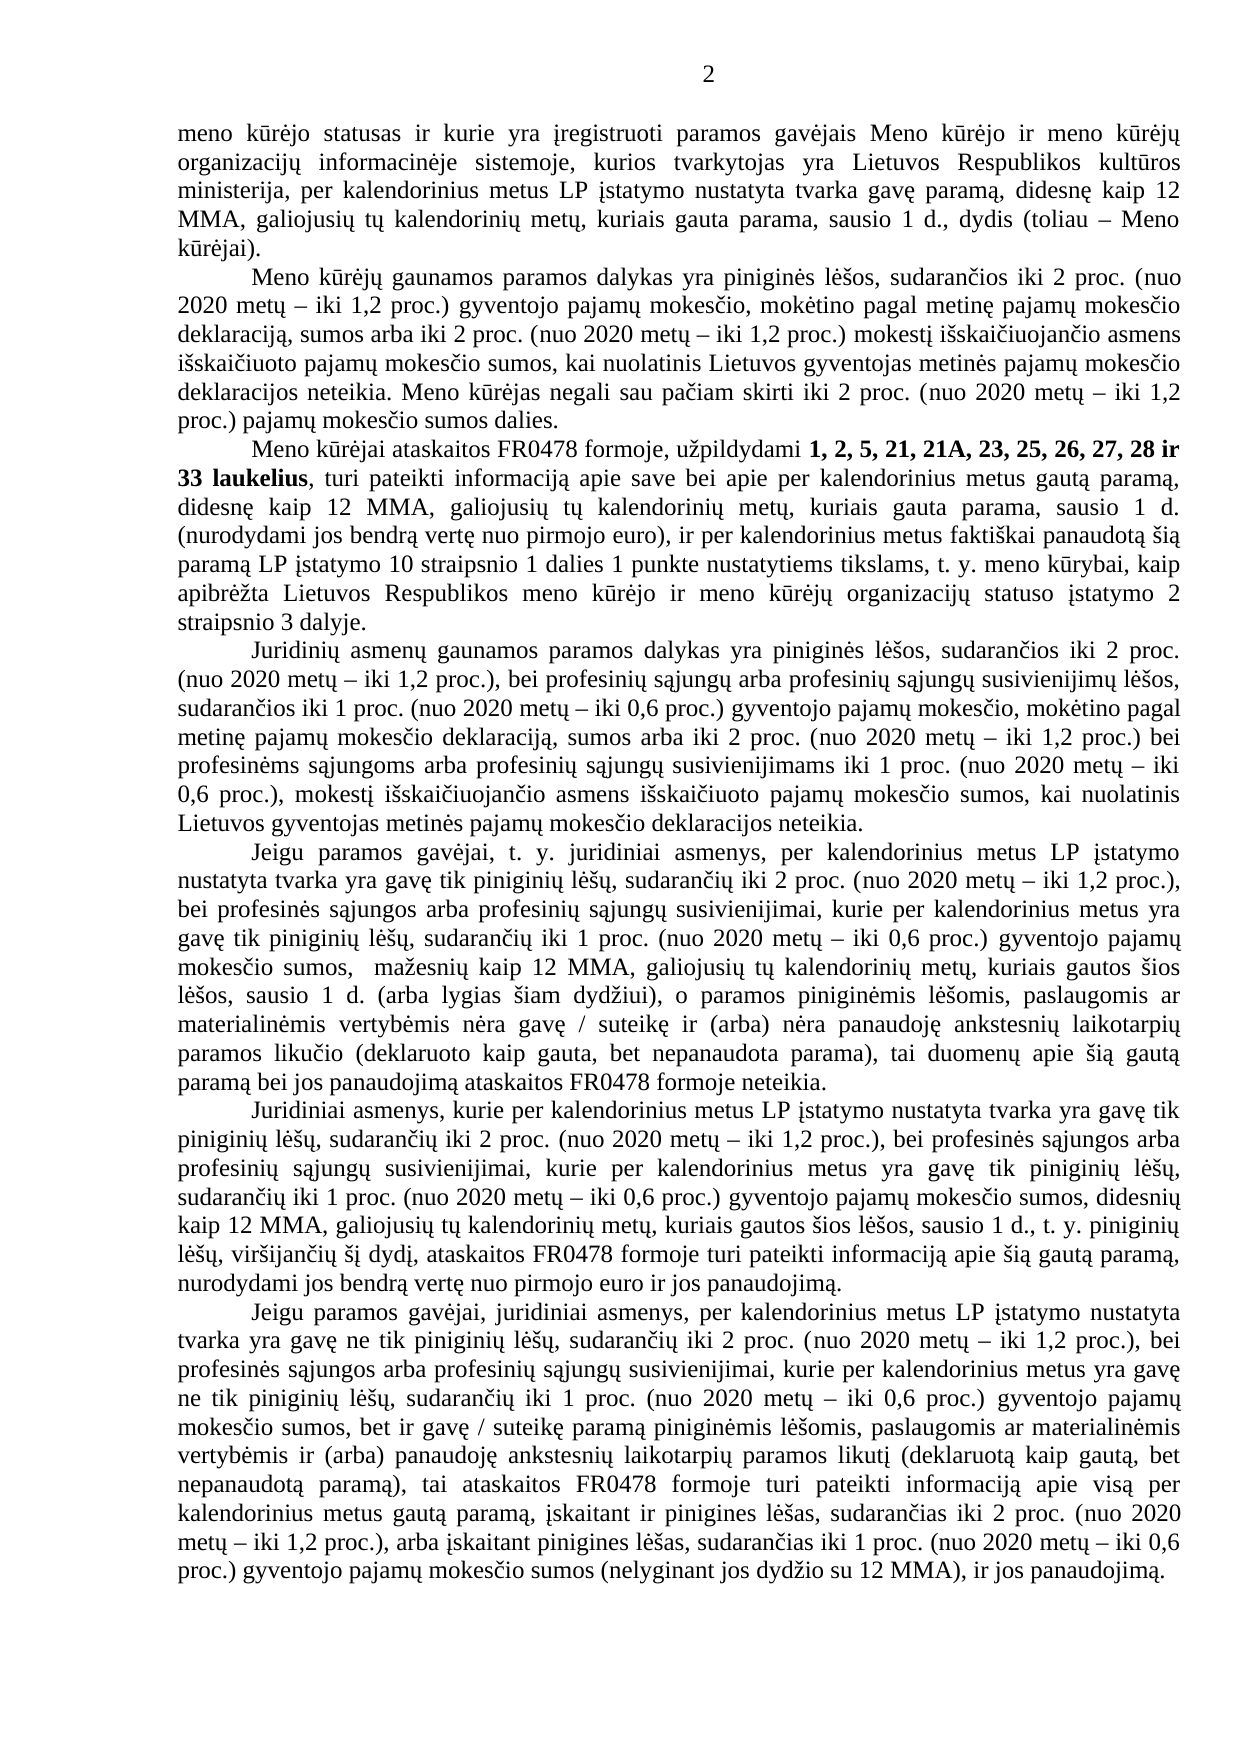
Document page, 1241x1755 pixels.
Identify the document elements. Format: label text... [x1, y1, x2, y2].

text Juridinių asmenų gaunamos paramos dalykas yra piniginės lėšos, sudarančios iki 2 proc. (nuo 2020 metų – iki 1,2 proc.), bei profesinių sąjungų arba profesinių sąjungų susivienijimų lėšos, sudarančios iki 1 proc. (nuo 2020 metų – iki 0,6 proc.) gyventojo pajamų mokesčio, mokėtino pagal metinę pajamų mokesčio deklaraciją, sumos arba iki 2 proc. (nuo 2020 metų – iki 1,2 proc.) bei profesinėms sąjungoms arba profesinių sąjungų susivienijimams iki 1 proc. (nuo 2020 metų – iki 0,6 proc.), mokestį išskaičiuojančio asmens išskaičiuoto pajamų mokesčio sumos, kai nuolatinis Lietuvos gyventojas metinės pajamų mokesčio deklaracijos neteikia. [177, 636, 1181, 837]
text Jeigu paramos gavėjai, juridiniai asmenys, per kalendorinius metus LP įstatymo nustatyta tvarka yra gavę ne tik piniginių lėšų, sudarančių iki 2 proc. (nuo 2020 metų – iki 1,2 proc.), bei profesinės sąjungos arba profesinių sąjungų susivienijimai, kurie per kalendorinius metus yra gavę ne tik piniginių lėšų, sudarančių iki 1 proc. (nuo 2020 metų – iki 0,6 proc.) gyventojo pajamų mokesčio sumos, bet ir gavę / suteikę paramą piniginėmis lėšomis, paslaugomis ar materialinėmis vertybėmis ir (arba) panaudoję ankstesnių laikotarpių paramos likutį (deklaruotą kaip gautą, bet nepanaudotą paramą), tai ataskaitos FR0478 formoje turi pateikti informaciją apie visą per kalendorinius metus gautą paramą, įskaitant ir pinigines lėšas, sudarančias iki 2 proc. (nuo 2020 metų – iki 1,2 proc.), arba įskaitant pinigines lėšas, sudarančias iki 1 proc. (nuo 2020 metų – iki 0,6 proc.) gyventojo pajamų mokesčio sumos (nelyginant jos dydžio su 12 MMA), ir jos panaudojimą. [177, 1297, 1181, 1584]
text Juridiniai asmenys, kurie per kalendorinius metus LP įstatymo nustatyta tvarka yra gavę tik piniginių lėšų, sudarančių iki 2 proc. (nuo 2020 metų – iki 1,2 proc.), bei profesinės sąjungos arba profesinių sąjungų susivienijimai, kurie per kalendorinius metus yra gavę tik piniginių lėšų, sudarančių iki 1 proc. (nuo 2020 metų – iki 0,6 proc.) gyventojo pajamų mokesčio sumos, didesnių kaip 12 MMA, galiojusių tų kalendorinių metų, kuriais gautos šios lėšos, sausio 1 d., t. y. piniginių lėšų, viršijančių šį dydį, ataskaitos FR0478 formoje turi pateikti informaciją apie šią gautą paramą, nurodydami jos bendrą vertę nuo pirmojo euro ir jos panaudojimą. [177, 1096, 1181, 1297]
text Jeigu paramos gavėjai, t. y. juridiniai asmenys, per kalendorinius metus LP įstatymo nustatyta tvarka yra gavę tik piniginių lėšų, sudarančių iki 2 proc. (nuo 2020 metų – iki 1,2 proc.), bei profesinės sąjungos arba profesinių sąjungų susivienijimai, kurie per kalendorinius metus yra gavę tik piniginių lėšų, sudarančių iki 1 proc. (nuo 2020 metų – iki 0,6 proc.) gyventojo pajamų mokesčio sumos, mažesnių kaip 12 MMA, galiojusių tų kalendorinių metų, kuriais gautos šios lėšos, sausio 1 d. (arba lygias šiam dydžiui), o paramos piniginėmis lėšomis, paslaugomis ar materialinėmis vertybėmis nėra gavę / suteikę ir (arba) nėra panaudoję ankstesnių laikotarpių paramos likučio (deklaruoto kaip gauta, bet nepanaudota parama), tai duomenų apie šią gautą paramą bei jos panaudojimą ataskaitos FR0478 formoje neteikia. [177, 837, 1181, 1096]
text Meno kūrėjų gaunamos paramos dalykas yra piniginės lėšos, sudarančios iki 2 proc. (nuo 2020 metų – iki 1,2 proc.) gyventojo pajamų mokesčio, mokėtino pagal metinę pajamų mokesčio deklaraciją, sumos arba iki 2 proc. (nuo 2020 metų – iki 1,2 proc.) mokestį išskaičiuojančio asmens išskaičiuoto pajamų mokesčio sumos, kai nuolatinis Lietuvos gyventojas metinės pajamų mokesčio deklaracijos neteikia. Meno kūrėjas negali sau pačiam skirti iki 2 proc. (nuo 2020 metų – iki 1,2 proc.) pajamų mokesčio sumos dalies. [177, 262, 1181, 434]
text Meno kūrėjai ataskaitos FR0478 formoje, užpildydami 1, 2, 5, 21, 21A, 23, 25, 26, 27, 28 ir 33 laukelius, turi pateikti informaciją apie save bei apie per kalendorinius metus gautą paramą, didesnę kaip 12 MMA, galiojusių tų kalendorinių metų, kuriais gauta parama, sausio 1 d. (nurodydami jos bendrą vertę nuo pirmojo euro), ir per kalendorinius metus faktiškai panaudotą šią paramą LP įstatymo 10 straipsnio 1 dalies 1 punkte nustatytiems tikslams, t. y. meno kūrybai, kaip apibrėžta Lietuvos Respublikos meno kūrėjo ir meno kūrėjų organizacijų statuso įstatymo 2 straipsnio 3 dalyje. [177, 434, 1181, 636]
text meno kūrėjo statusas ir kurie yra įregistruoti paramos gavėjais Meno kūrėjo ir meno kūrėjų organizacijų informacinėje sistemoje, kurios tvarkytojas yra Lietuvos Respublikos kultūros ministerija, per kalendorinius metus LP įstatymo nustatyta tvarka gavę paramą, didesnę kaip 12 MMA, galiojusių tų kalendorinių metų, kuriais gauta parama, sausio 1 d., dydis (toliau – Meno kūrėjai). [177, 118, 1181, 262]
